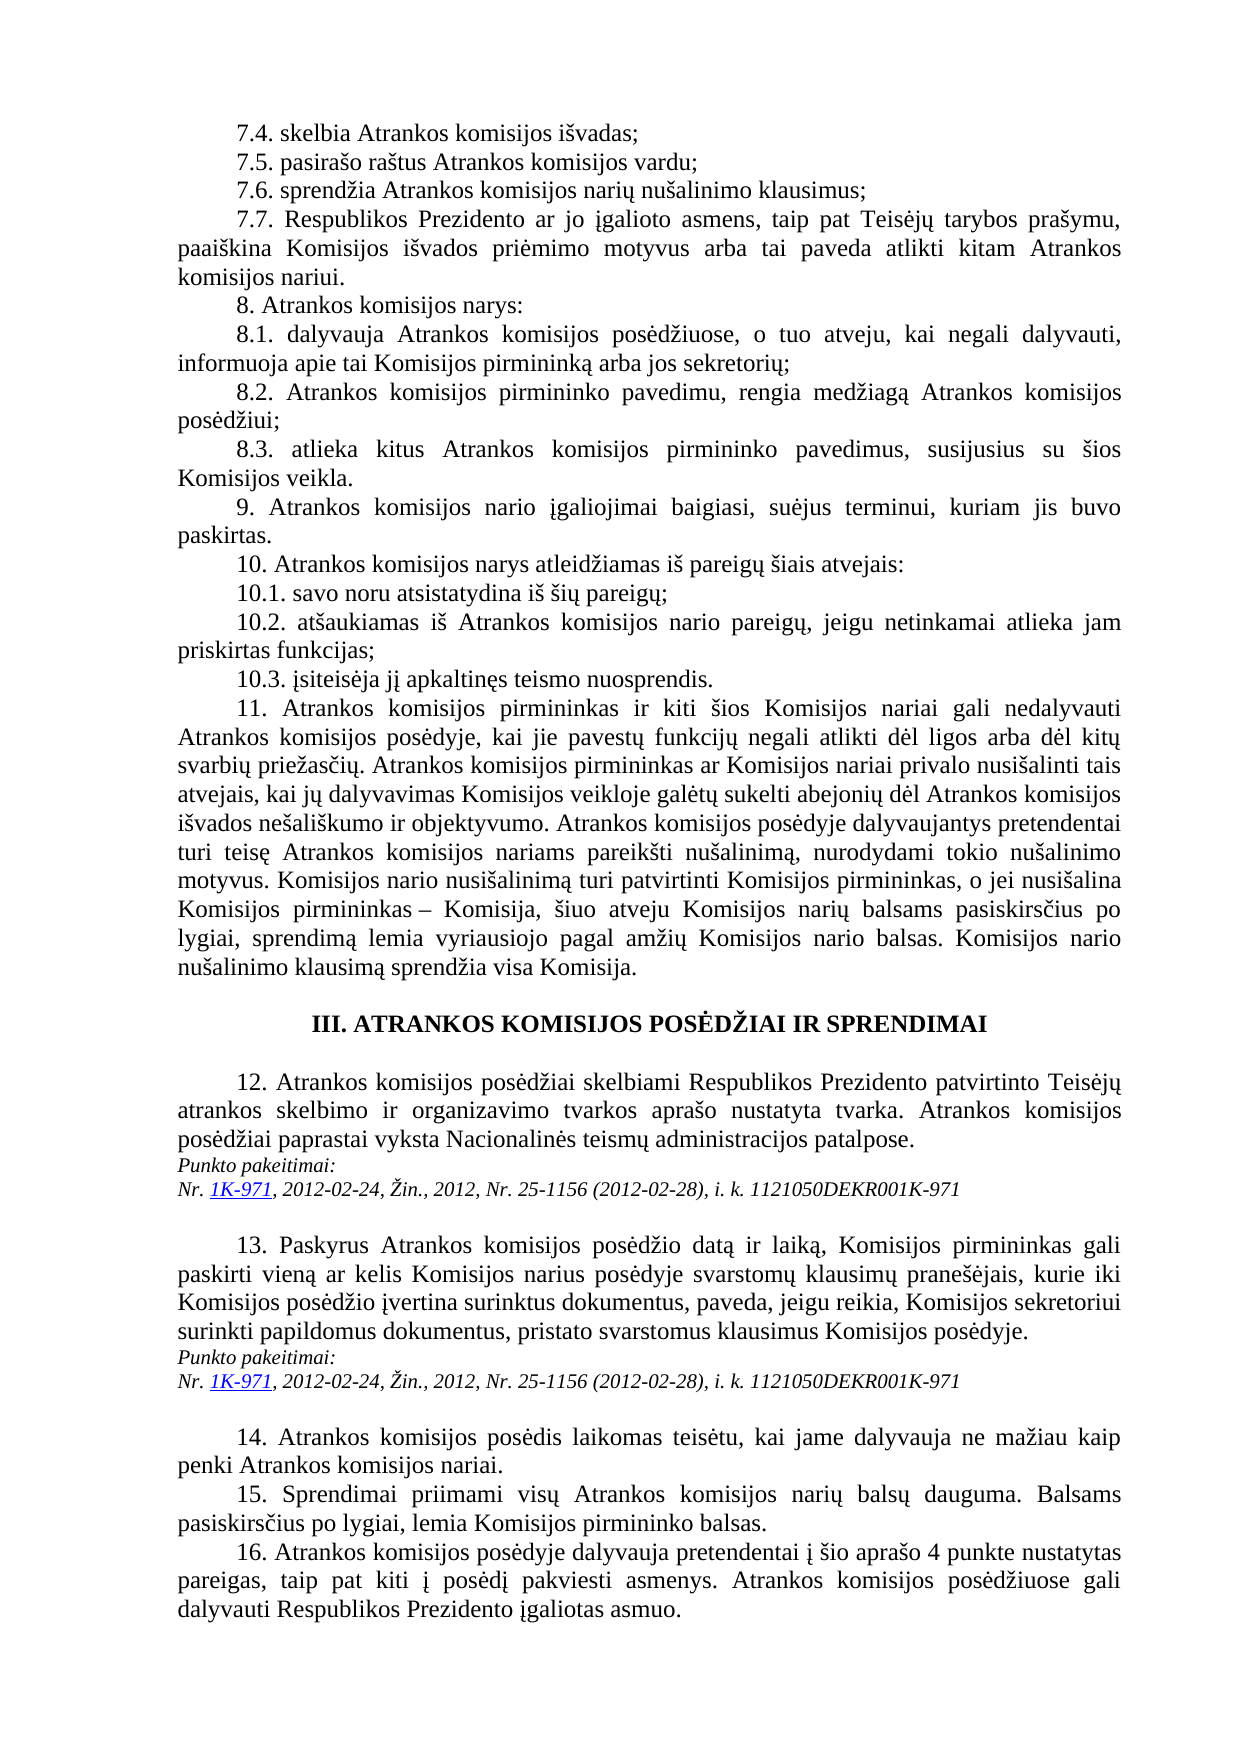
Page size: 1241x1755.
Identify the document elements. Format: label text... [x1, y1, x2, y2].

text 7.6. sprendžia Atrankos komisijos narių nušalinimo klausimus; [177, 176, 1122, 204]
text 15. Sprendimai priimami visų Atrankos komisijos narių balsų dauguma. Balsams pasiskirsčius po lygiai, lemia Komisijos pirmininko balsas. [177, 1479, 1122, 1537]
text 10. Atrankos komisijos narys atleidžiamas iš pareigų šiais atvejais: [177, 549, 1122, 578]
text 10.1. savo noru atsistatydina iš šių pareigų; [177, 578, 1122, 607]
text 14. Atrankos komisijos posėdis laikomas teisėtu, kai jame dalyvauja ne mažiau kaip penki Atrankos komisijos nariai. [177, 1422, 1122, 1479]
text 7.7. Respublikos Prezidento ar jo įgalioto asmens, taip pat Teisėjų tarybos prašymu, paaiškina Komisijos išvados priėmimo motyvus arba tai paveda atlikti kitam Atrankos komisijos nariui. [177, 204, 1122, 291]
text Nr. 1K-971, 2012-02-24, Žin., 2012, Nr. 25-1156 (2012-02-28), i. k. 1121050DEKR001K-971 [177, 1177, 1122, 1201]
text 10.2. atšaukiamas iš Atrankos komisijos nario pareigų, jeigu netinkamai atlieka jam priskirtas funkcijas; [177, 607, 1122, 664]
text Nr. 1K-971, 2012-02-24, Žin., 2012, Nr. 25-1156 (2012-02-28), i. k. 1121050DEKR001K-971 [177, 1369, 1122, 1393]
text 8. Atrankos komisijos narys: [177, 291, 1122, 319]
text 9. Atrankos komisijos nario įgaliojimai baigiasi, suėjus terminui, kuriam jis buvo paskirtas. [177, 492, 1122, 549]
text 13. Paskyrus Atrankos komisijos posėdžio datą ir laiką, Komisijos pirmininkas gali paskirti vieną ar kelis Komisijos narius posėdyje svarstomų klausimų pranešėjais, kurie iki Komisijos posėdžio įvertina surinktus dokumentus, paveda, jeigu reikia, Komisijos sekretoriui surinkti papildomus dokumentus, pristato svarstomus klausimus Komisijos posėdyje. [177, 1230, 1122, 1345]
text 7.4. skelbia Atrankos komisijos išvadas; [177, 118, 1122, 147]
text 8.3. atlieka kitus Atrankos komisijos pirmininko pavedimus, susijusius su šios Komisijos veikla. [177, 434, 1122, 492]
text 8.1. dalyvauja Atrankos komisijos posėdžiuose, o tuo atveju, kai negali dalyvauti, informuoja apie tai Komisijos pirmininką arba jos sekretorių; [177, 319, 1122, 377]
text 12. Atrankos komisijos posėdžiai skelbiami Respublikos Prezidento patvirtinto Teisėjų atrankos skelbimo ir organizavimo tvarkos aprašo nustatyta tvarka. Atrankos komisijos posėdžiai paprastai vyksta Nacionalinės teismų administracijos patalpose. [177, 1067, 1122, 1153]
text 11. Atrankos komisijos pirmininkas ir kiti šios Komisijos nariai gali nedalyvauti Atrankos komisijos posėdyje, kai jie pavestų funkcijų negali atlikti dėl ligos arba dėl kitų svarbių priežasčių. Atrankos komisijos pirmininkas ar Komisijos nariai privalo nusišalinti tais atvejais, kai jų dalyvavimas Komisijos veikloje galėtų sukelti abejonių dėl Atrankos komisijos išvados nešališkumo ir objektyvumo. Atrankos komisijos posėdyje dalyvaujantys pretendentai turi teisę Atrankos komisijos nariams pareikšti nušalinimą, nurodydami tokio nušalinimo motyvus. Komisijos nario nusišalinimą turi patvirtinti Komisijos pirmininkas, o jei nusišalina Komisijos pirmininkas – Komisija, šiuo atveju Komisijos narių balsams pasiskirsčius po lygiai, sprendimą lemia vyriausiojo pagal amžių Komisijos nario balsas. Komisijos nario nušalinimo klausimą sprendžia visa Komisija. [177, 693, 1122, 981]
text 8.2. Atrankos komisijos pirmininko pavedimu, rengia medžiagą Atrankos komisijos posėdžiui; [177, 377, 1122, 434]
text Punkto pakeitimai: [177, 1345, 1122, 1369]
text Punkto pakeitimai: [177, 1153, 1122, 1177]
text 16. Atrankos komisijos posėdyje dalyvauja pretendentai į šio aprašo 4 punkte nustatytas pareigas, taip pat kiti į posėdį pakviesti asmenys. Atrankos komisijos posėdžiuose gali dalyvauti Respublikos Prezidento įgaliotas asmuo. [177, 1537, 1122, 1623]
text 10.3. įsiteisėja jį apkaltinęs teismo nuosprendis. [177, 664, 1122, 693]
text III. ATRANKOS KOMISIJOS POSĖDŽIAI IR SPRENDIMAI [177, 1009, 1122, 1038]
text 7.5. pasirašo raštus Atrankos komisijos vardu; [177, 147, 1122, 176]
